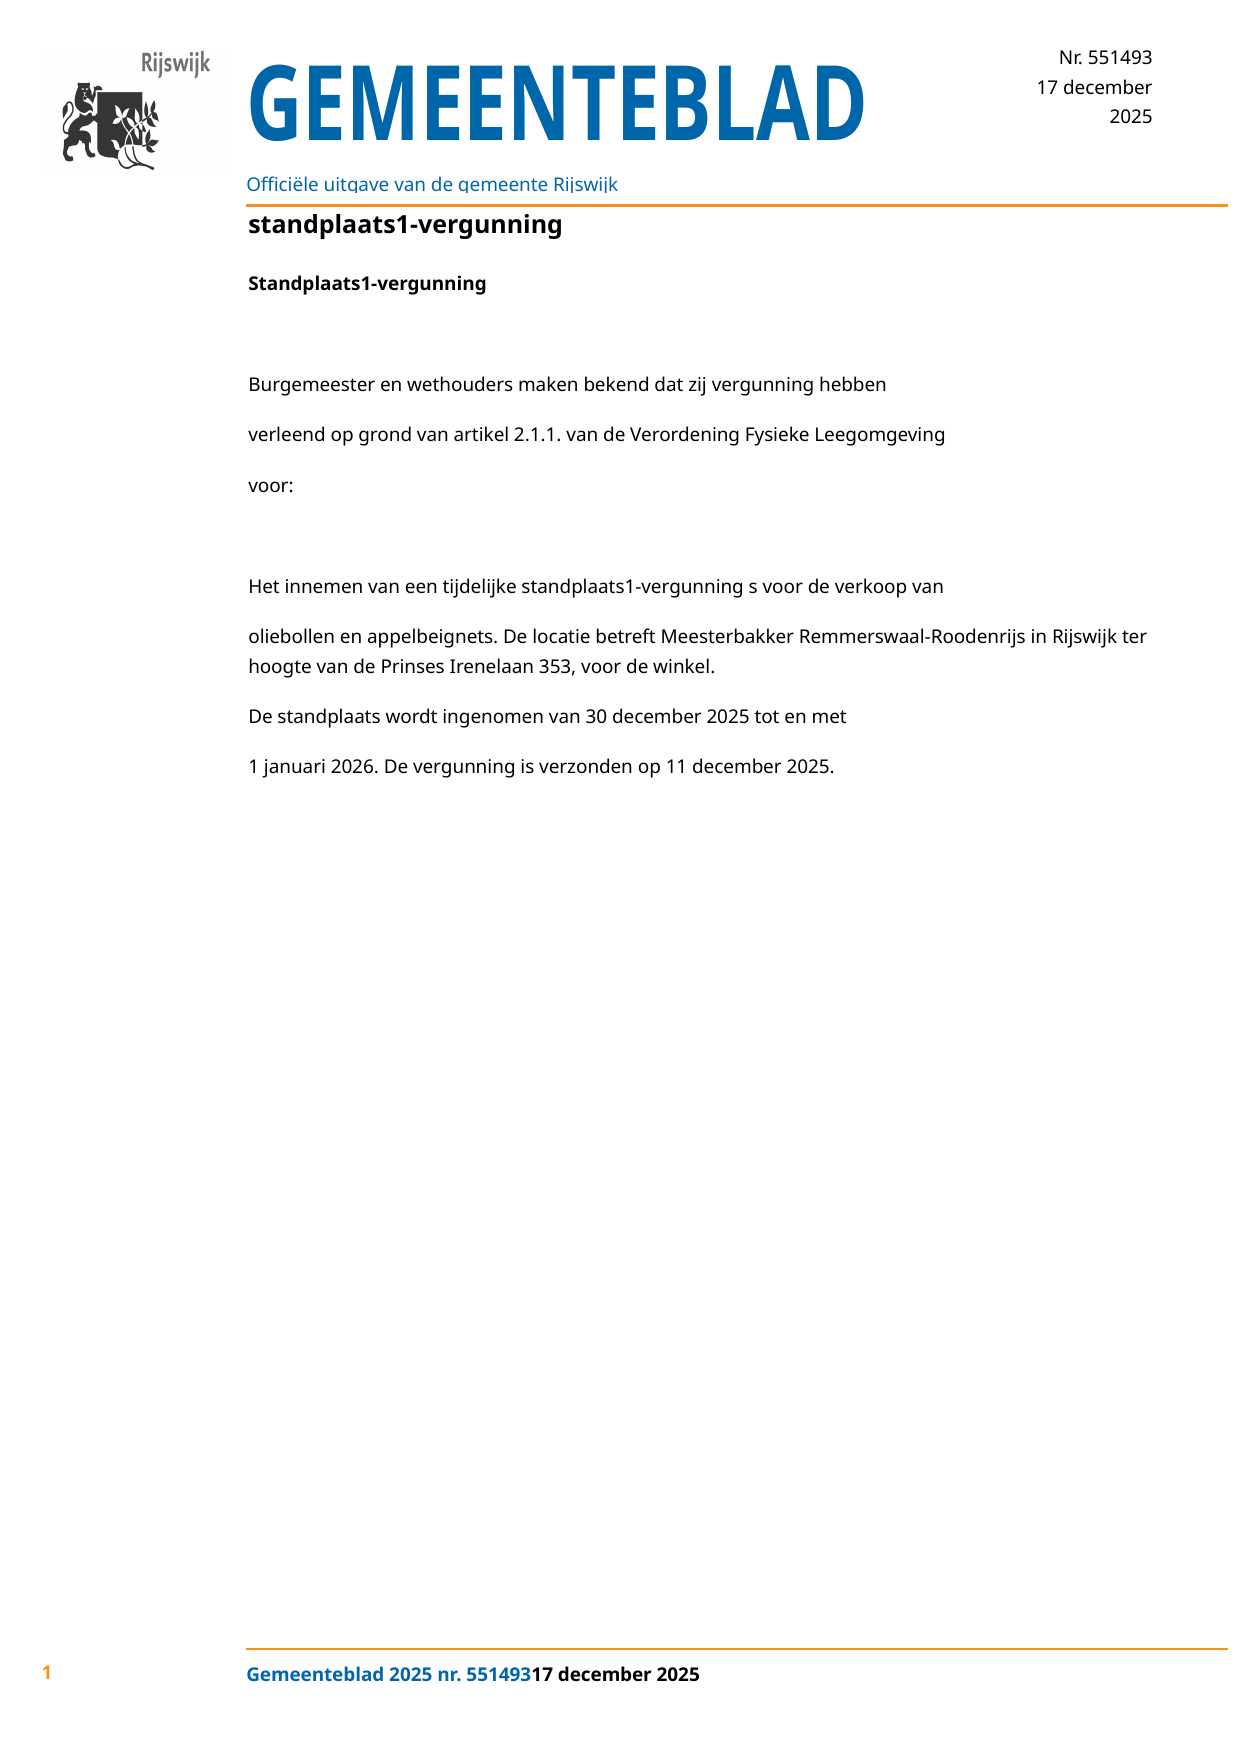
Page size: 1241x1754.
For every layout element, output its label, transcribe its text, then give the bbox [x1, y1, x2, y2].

text Standplaats1-vergunning [248, 270, 1152, 296]
text Burgemeester en wethouders maken bekend dat zij vergunning hebben [248, 371, 1152, 397]
text De standplaats wordt ingenomen van 30 december 2025 tot en met [248, 703, 1152, 729]
text standplaats1-vergunning [248, 207, 1152, 241]
text oliebollen en appelbeignets. De locatie betreft Meesterbakker Remmerswaal-Roodenrijs in Rijswijk ter hoogte van de Prinses Irenelaan 353, voor de winkel. [248, 623, 1152, 678]
text Het innemen van een tijdelijke standplaats1-vergunning s voor de verkoop van [248, 573, 1152, 598]
text 1 januari 2026. De vergunning is verzonden op 11 december 2025. [248, 754, 1152, 779]
text verleend op grond van artikel 2.1.1. van de Verordening Fysieke Leegomgeving [248, 422, 1152, 447]
picture [41, 47, 231, 172]
text voor: [248, 472, 1152, 498]
